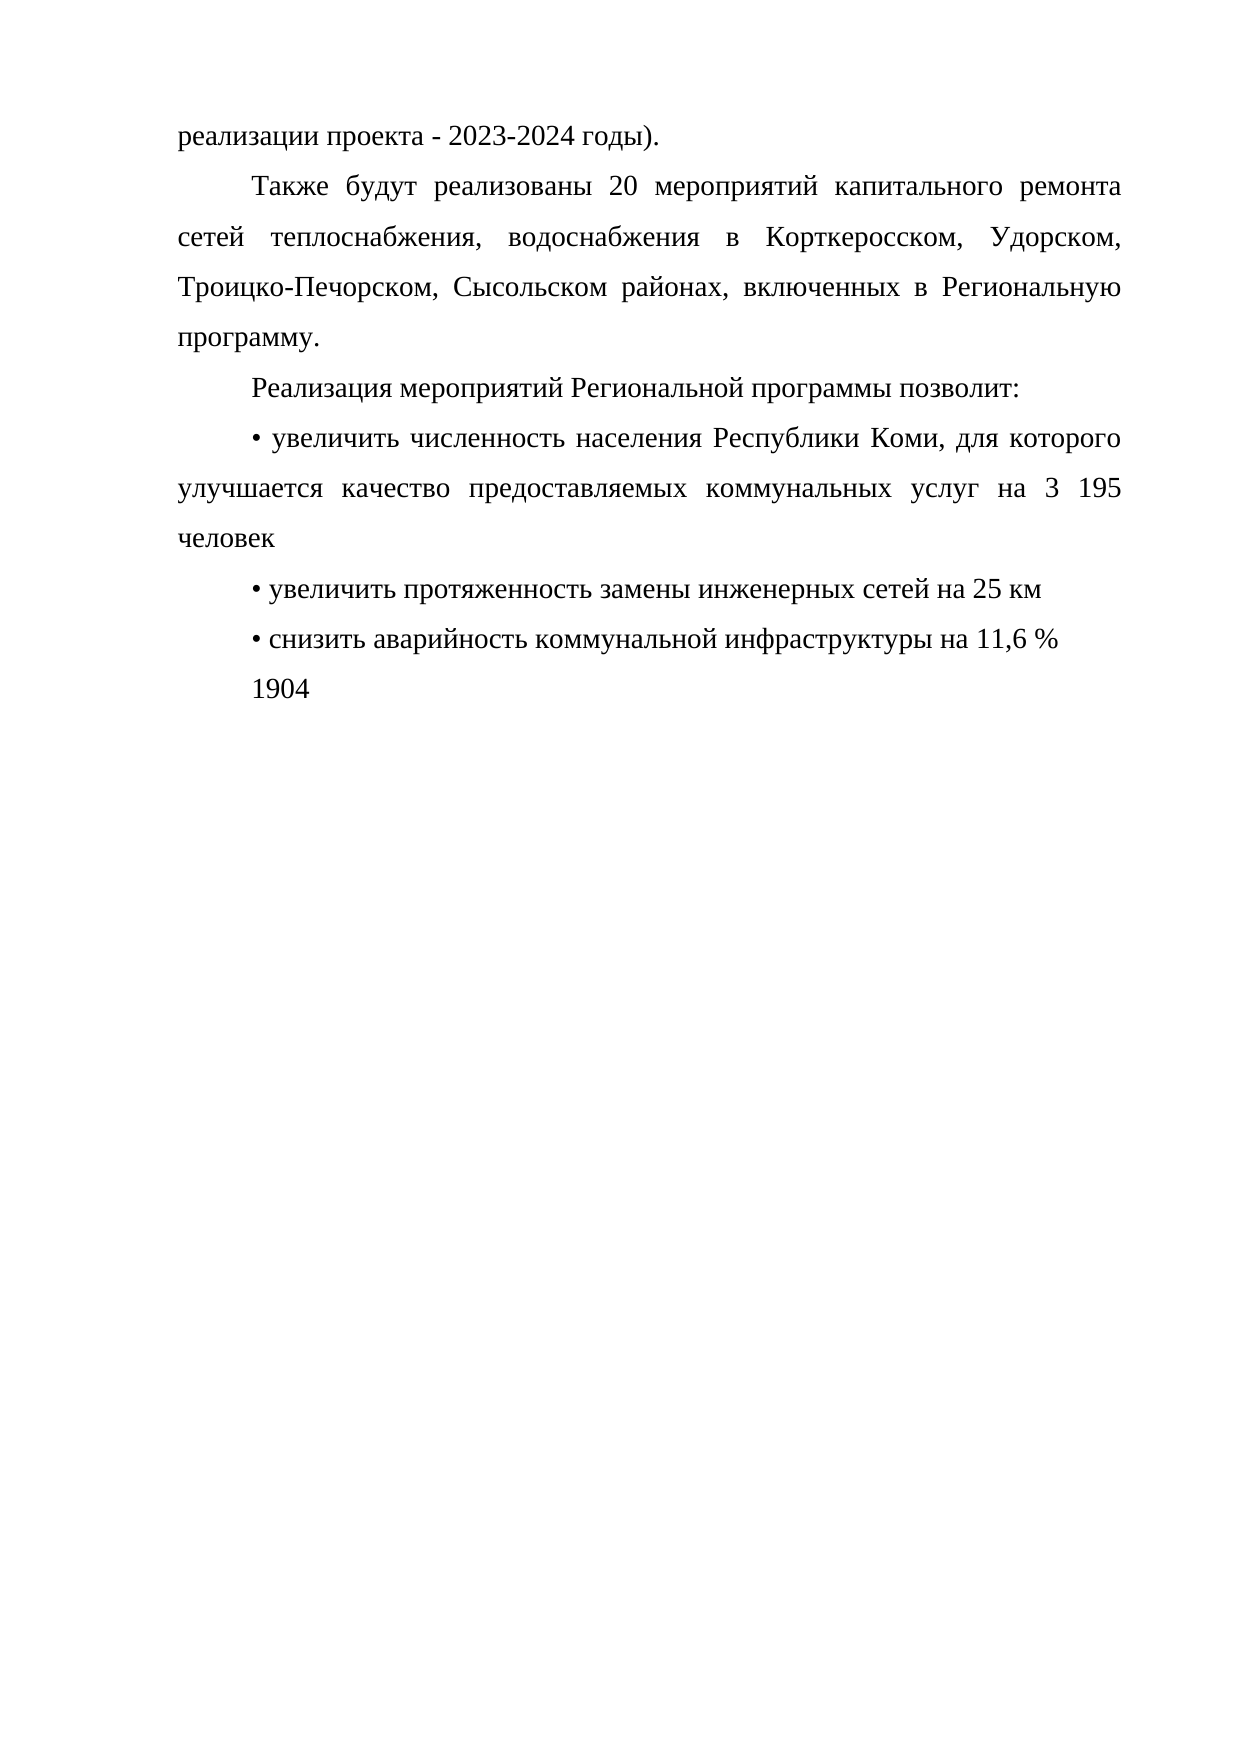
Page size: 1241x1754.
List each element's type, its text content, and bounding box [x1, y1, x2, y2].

text Также будут реализованы 20 мероприятий капитального ремонта сетей теплоснабжения, водоснабжения в Корткеросском, Удорском, Троицко-Печорском, Сысольском районах, включенных в Региональную программу. [177, 168, 1122, 353]
text • увеличить численность населения Республики Коми, для которого улучшается качество предоставляемых коммунальных услуг на 3 195 человек [177, 420, 1122, 554]
text Реализация мероприятий Региональной программы позволит: [177, 370, 1122, 403]
text 1904 [177, 672, 1122, 705]
text • увеличить протяженность замены инженерных сетей на 25 км [177, 571, 1122, 604]
text реализации проекта - 2023-2024 годы). [177, 118, 1122, 152]
text • снизить аварийность коммунальной инфраструктуры на 11,6 % [177, 621, 1122, 655]
